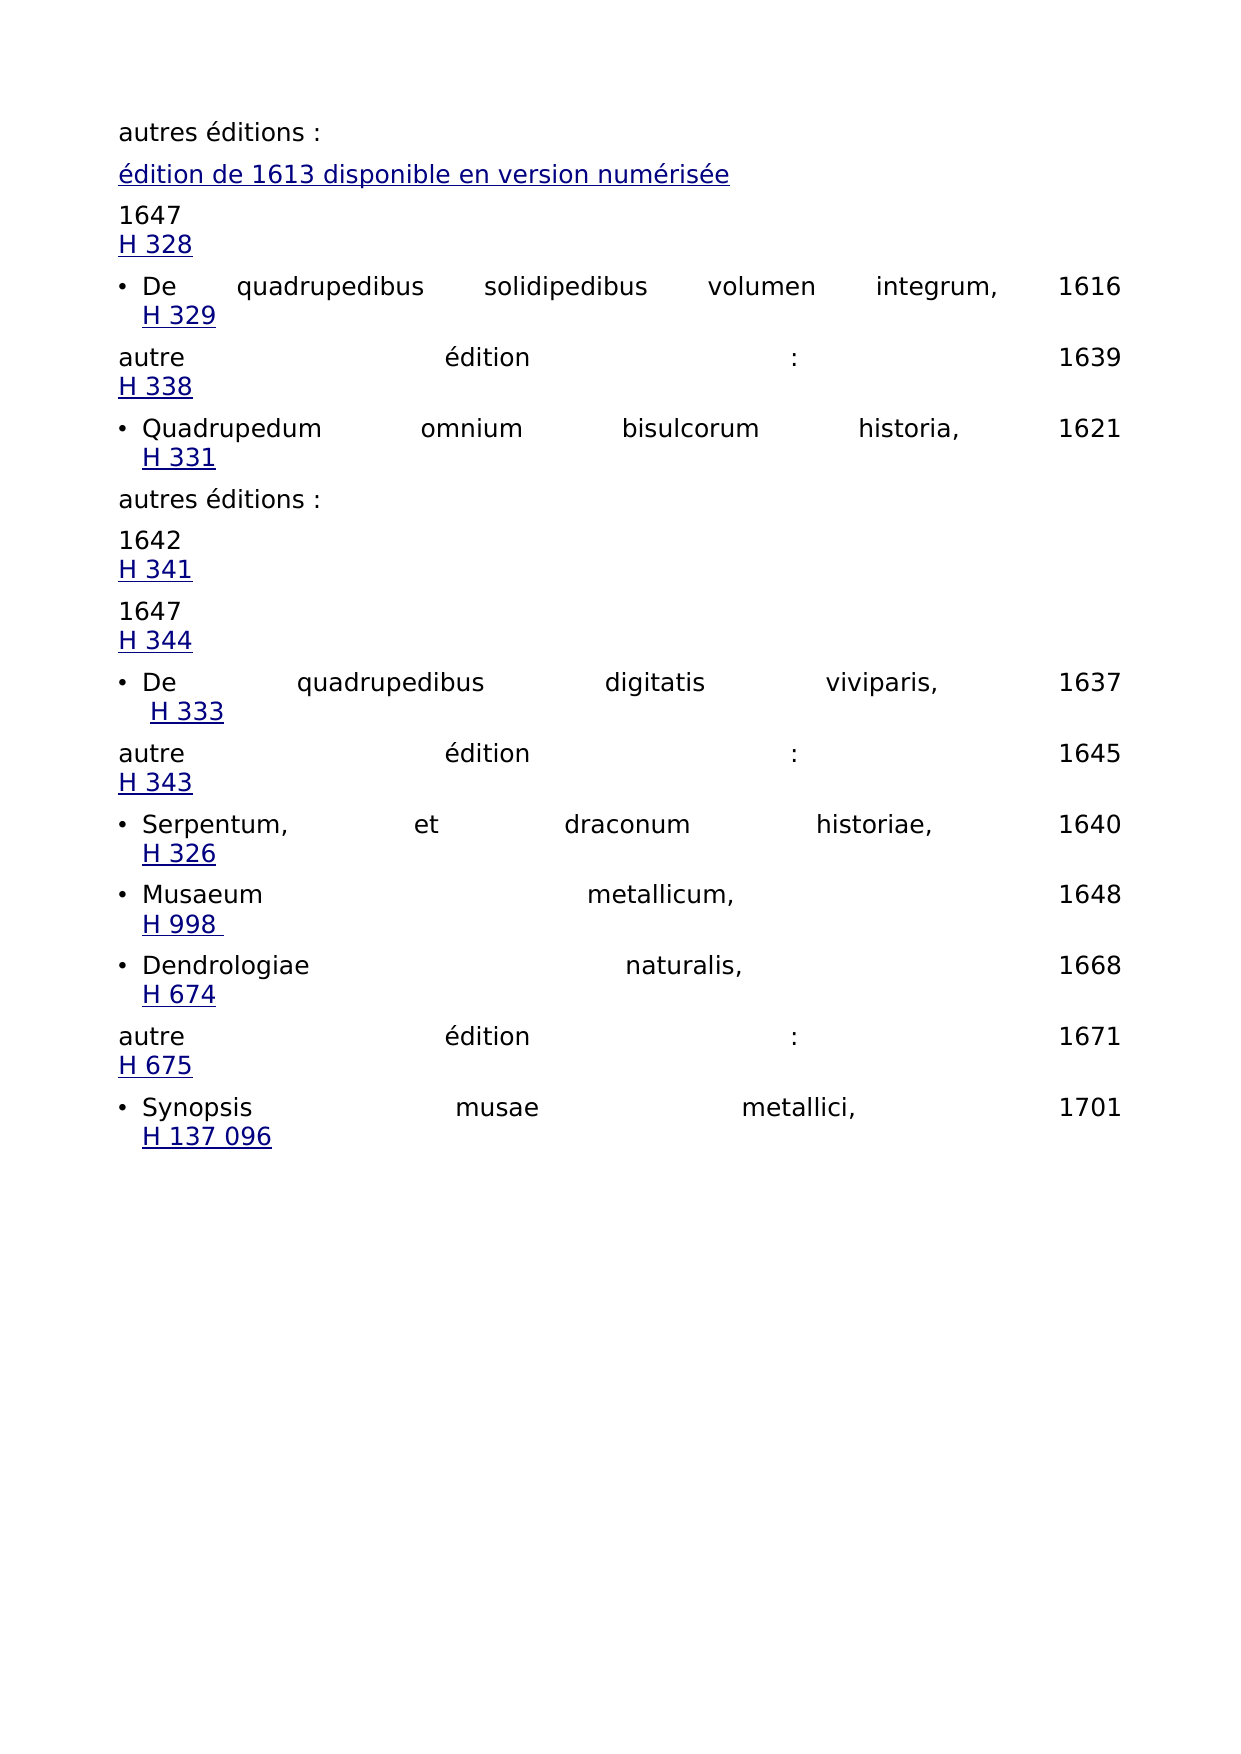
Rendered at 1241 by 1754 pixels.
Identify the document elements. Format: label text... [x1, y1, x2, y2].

text autre édition : 1639 H 338 [118, 343, 1122, 401]
text autre édition : 1645 H 343 [118, 739, 1122, 797]
text 1642 H 341 [118, 526, 1122, 585]
text autres éditions : [118, 485, 1122, 514]
text 1647 H 328 [118, 201, 1122, 260]
text édition de 1613 disponible en version numérisée [118, 160, 1122, 189]
list Musaeum metallicum, 1648 H 998 [118, 881, 1122, 939]
text autre édition : 1671 H 675 [118, 1022, 1122, 1081]
list Quadrupedum omnium bisulcorum historia, 1621 H 331 [118, 414, 1122, 472]
text 1647 H 344 [118, 597, 1122, 656]
list De quadrupedibus solidipedibus volumen integrum, 1616 H 329 [118, 272, 1122, 331]
list Dendrologiae naturalis, 1668 H 674 [118, 951, 1122, 1010]
list Serpentum, et draconum historiae, 1640 H 326 [118, 810, 1122, 868]
list De quadrupedibus digitatis viviparis, 1637 H 333 [118, 668, 1122, 726]
text autres éditions : [118, 118, 1122, 147]
list Synopsis musae metallici, 1701 H 137 096 [118, 1093, 1122, 1151]
